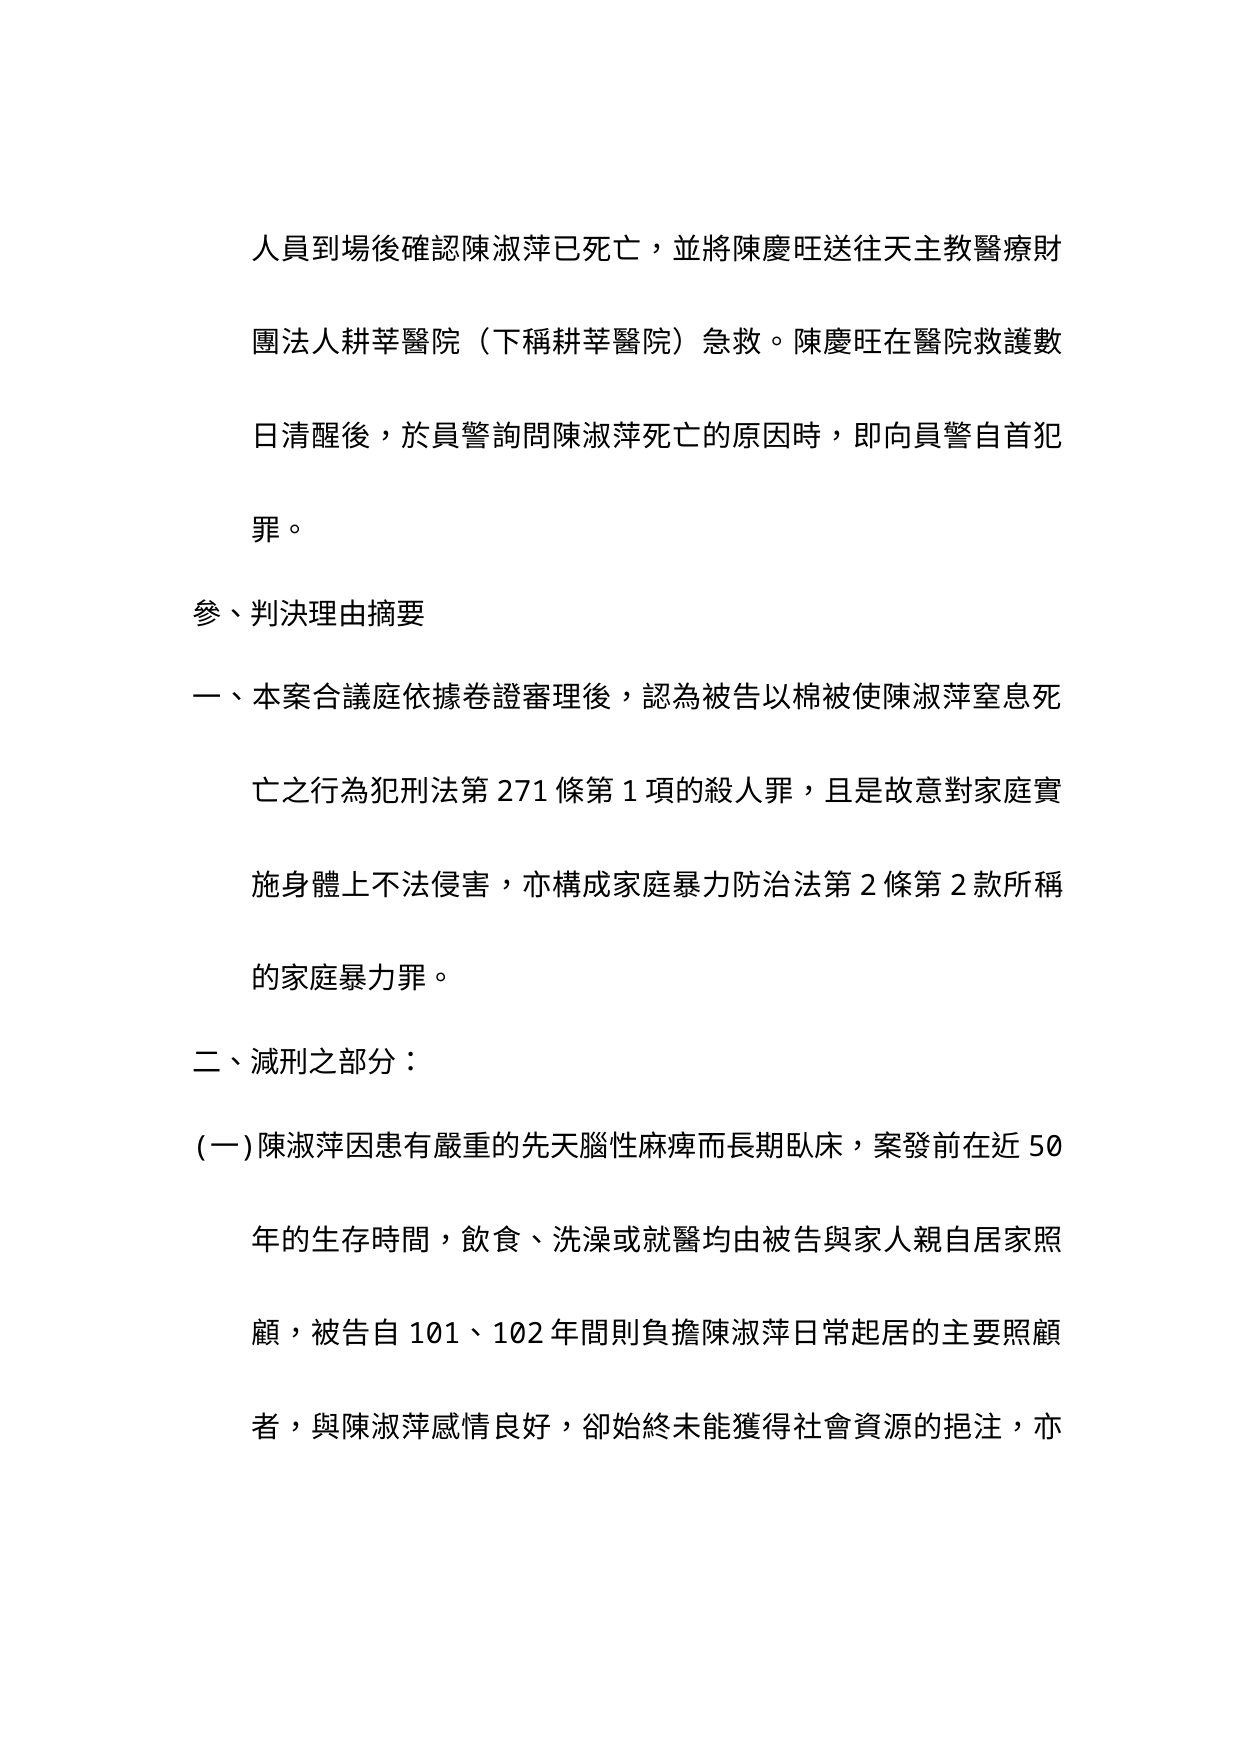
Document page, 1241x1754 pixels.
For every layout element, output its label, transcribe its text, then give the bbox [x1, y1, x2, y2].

text (一)陳淑萍因患有嚴重的先天腦性麻痺而長期臥床，案發前在近50年的生存時間，飲食、洗澡或就醫均由被告與家人親自居家照顧，被告自101、102年間則負擔陳淑萍日常起居的主要照顧者，與陳淑萍感情良好，卻始終未能獲得社會資源的挹注，亦未能享有適時承接照顧者的社會福利制度或支持，使被告於長期照顧過程中，不斷累積擔憂陳淑萍及其家人身體狀況的壓力與精神負擔，出現憂鬱、焦慮、失眠等心理狀況，在案發時，更因陳淑萍處於疼痛無法緩解亦無力協助的狀態，萌生以結束陳淑萍生命方式為她解脫的負面想法，始釀成本案的人倫悲劇。被告事後服用50至60顆安眠藥物，欲與陳淑萍同死，送醫治療清醒後即向員警自首坦承犯行，可見亦深感愧疚及悔悟，此過程中所受的壓力及痛苦，更非外人所能想像。而陳淑萍的家屬陳曾花盆、陳淑華亦於本院審理中，一再表示被告很辛苦，本案犯行後，全家仍可以接受被告，願意協助被告等語，足見本件並非一般出於怨隙、逞兇鬥狠、財務糾紛或隨機的殺人案件，並非刑法271條第1項殺人罪所預定處罰的犯罪情狀。 [192, 1102, 1063, 1446]
text 二、減刑之部分： [192, 1018, 1063, 1081]
text 被告陳慶旺為被害人陳淑萍之父，陳淑萍自出生時即患有先天性重度腦性麻痺，無法言語、自行進食、行動，必須長期臥床，往返醫院就診非常困難，又長期未獲主管機關提供相關的照顧需求與服務，其生活起居均仰賴被告陳慶旺及其母親陳曾花盆照顧。109年2月間，陳慶旺原有意將陳淑萍送醫拔牙治療牙痛，但其長女陳淑華告知，陳淑萍因平日服用多量的鎮靜劑，可能難以麻醉拔牙，且當時新冠肺炎疫情嚴重，亦無法送醫就診，陳慶旺因而未能將陳淑萍送醫治療牙疾。嗣於109年2月29日晚間8至9時左右，在新北市新店區民族路陳慶旺住處之房間內，陳慶旺聽見陳淑萍牙痛不適的呻吟後，思及陳淑萍長期臥床、為病所苦，止痛藥已無法緩解疼痛之情形下，乃心起殺意，以棉被掩住陳淑萍口鼻，陳淑萍雖踢腳反抗，仍因無力掙脫，最後因呼吸性休克(窒息)而死亡。陳淑萍死亡後，陳慶旺亦生厭世之意，服用50至60顆的安眠藥物而陷入昏睡。翌日(109年3月1日)上午6時30分左右，陳曾花盆見陳慶旺未依平時作息起床而入房察看時，發現陳慶旺精神恍惚而有異狀，乃聯繫其子陳成軒、其女陳淑華返家及撥打119呼救，惟救護人員到場後確認陳淑萍已死亡，並將陳慶旺送往天主教醫療財團法人耕莘醫院（下稱耕莘醫院）急救。陳慶旺在醫院救護數日清醒後，於員警詢問陳淑萍死亡的原因時，即向員警自首犯罪。 [251, 205, 1063, 548]
text 參、判決理由摘要 [192, 570, 1063, 632]
text 一、本案合議庭依據卷證審理後，認為被告以棉被使陳淑萍窒息死亡之行為犯刑法第271條第1項的殺人罪，且是故意對家庭實施身體上不法侵害，亦構成家庭暴力防治法第2條第2款所稱的家庭暴力罪。 [192, 653, 1063, 997]
